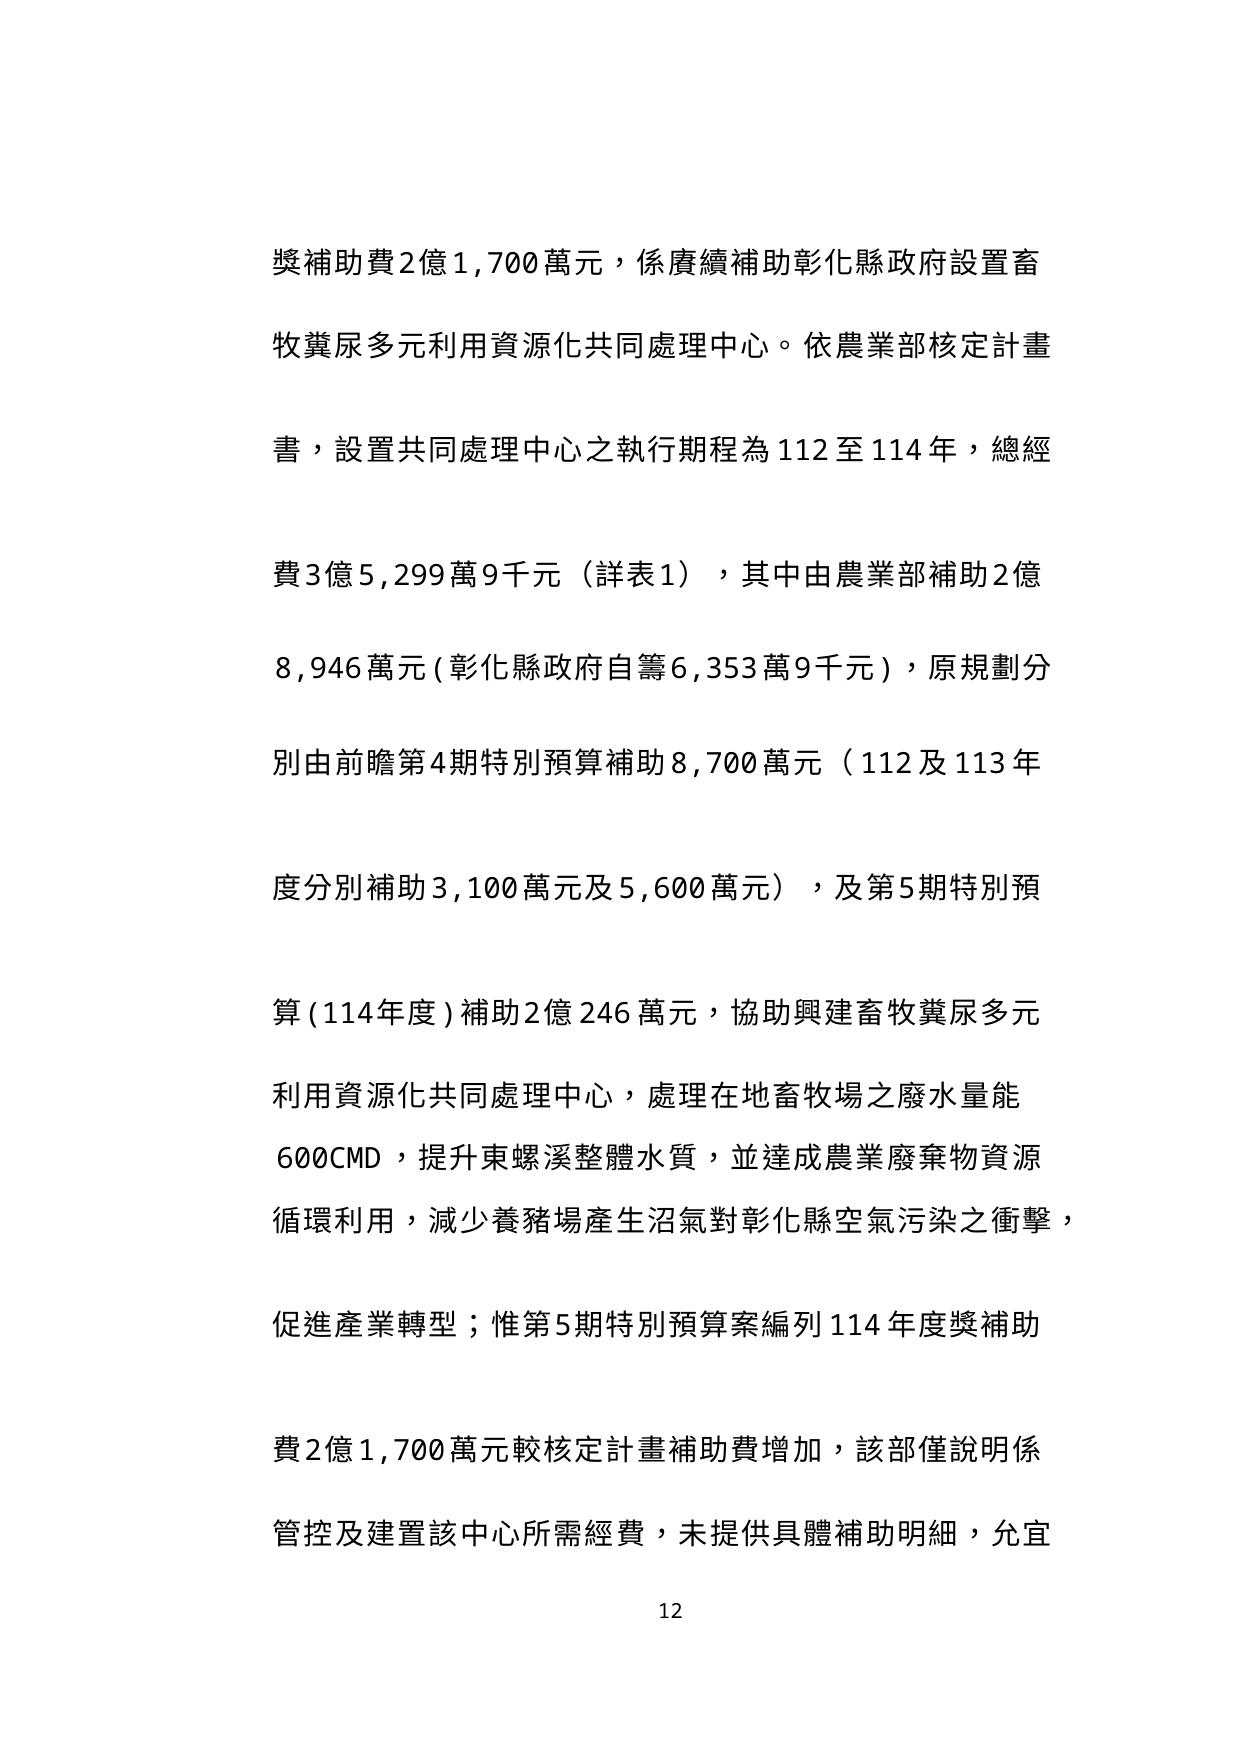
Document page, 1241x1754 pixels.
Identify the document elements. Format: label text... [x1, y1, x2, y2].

text 農業部於前瞻第5期特別預算案「水環境建設-全國水環境改善計畫」項下「東螺溪綠廊串連水環境改善」編列獎補助費2億1,700萬元，係賡續補助彰化縣政府設置畜牧糞尿多元利用資源化共同處理中心。依農業部核定計畫書，設置共同處理中心之執行期程為112至114年，總經費3億5,299萬9千元（詳表1），其中由農業部補助2億8,946萬元(彰化縣政府自籌6,353萬9千元)，原規劃分別由前瞻第4期特別預算補助8,700萬元（112及113年度分別補助3,100萬元及5,600萬元），及第5期特別預算(114年度)補助2億246萬元，協助興建畜牧糞尿多元利用資源化共同處理中心，處理在地畜牧場之廢水量能600CMD，提升東螺溪整體水質，並達成農業廢棄物資源循環利用，減少養豬場產生沼氣對彰化縣空氣污染之衝擊，促進產業轉型；惟第5期特別預算案編列114年度獎補助費2億1,700萬元較核定計畫補助費增加，該部僅說明係管控及建置該中心所需經費，未提供具體補助明細，允宜參酌核定計畫確實評估共同處理中心設置經費，妥為規劃執行。 [266, 177, 1063, 1552]
